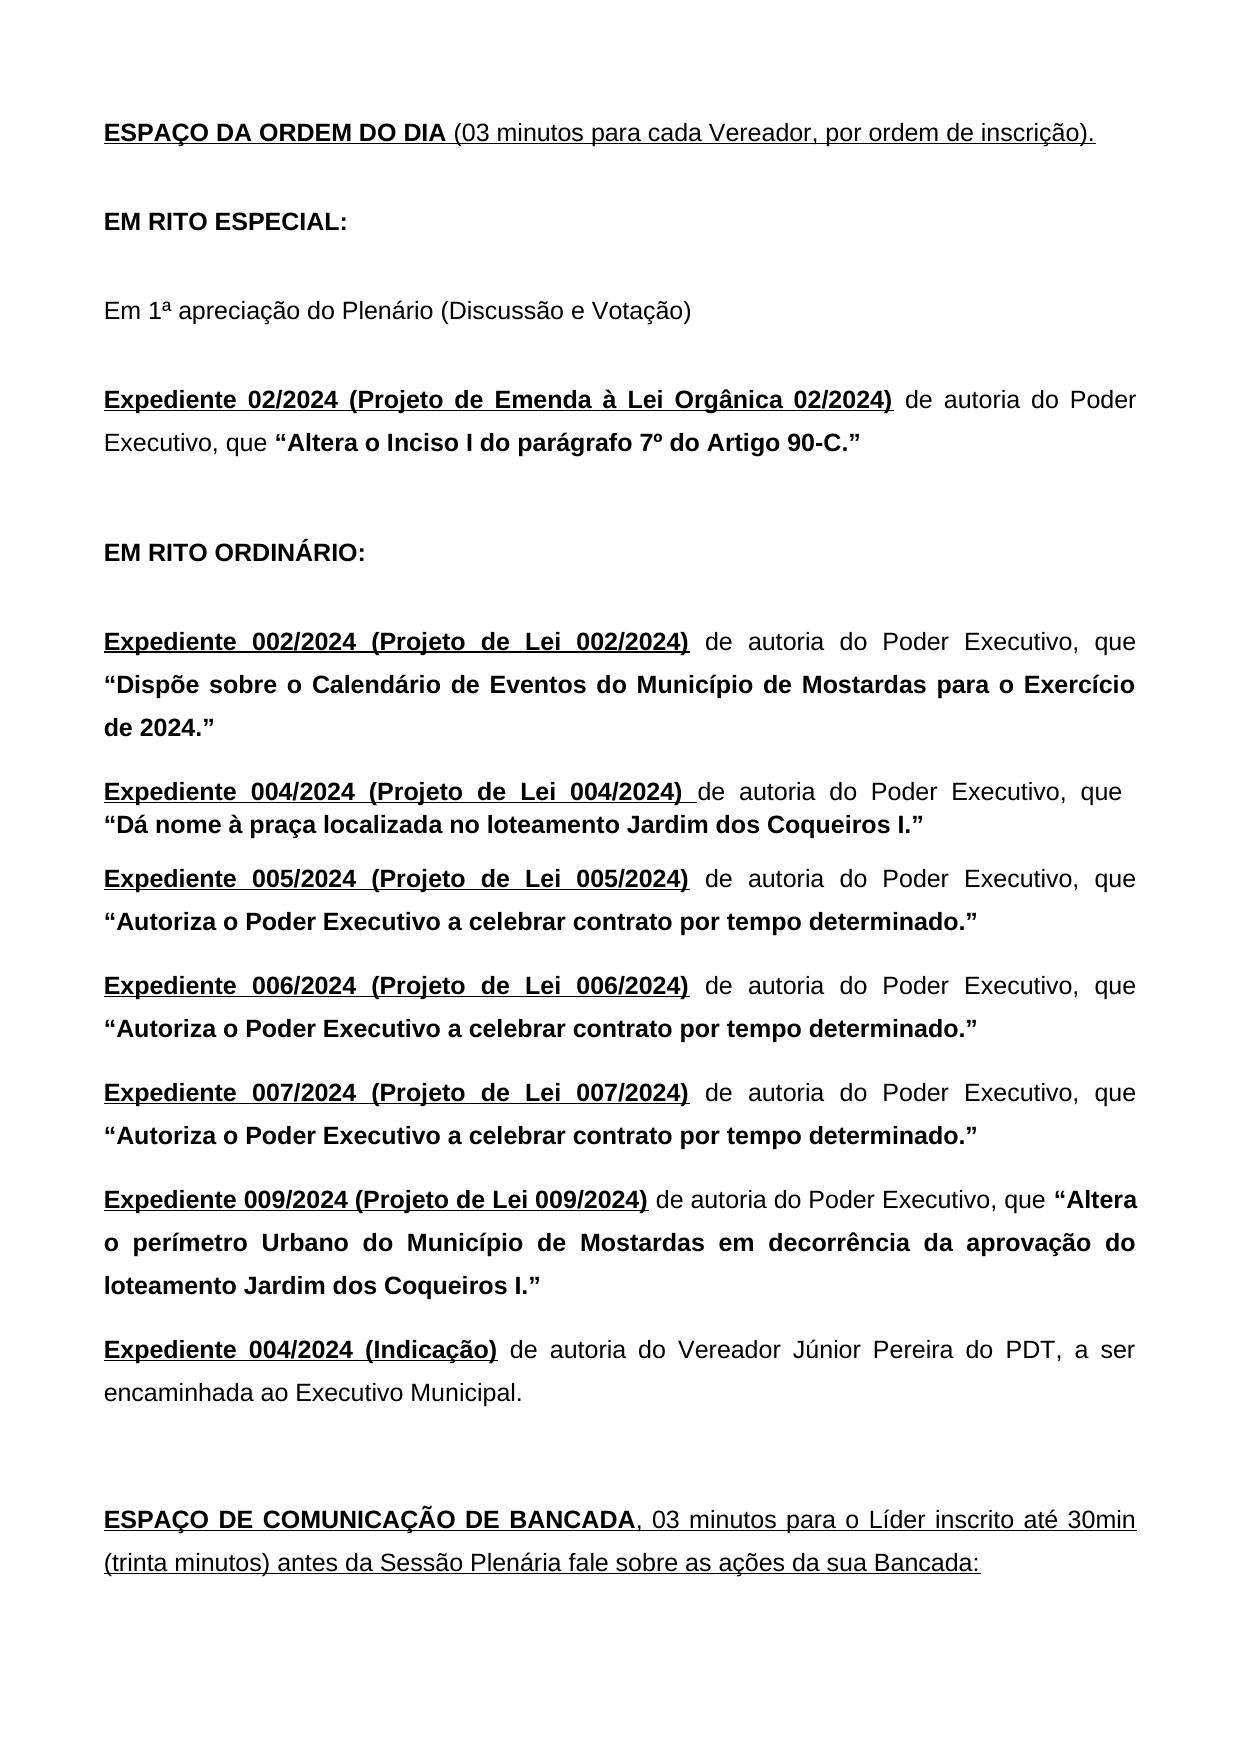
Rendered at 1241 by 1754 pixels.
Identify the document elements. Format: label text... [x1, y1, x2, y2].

text ESPAÇO DA ORDEM DO DIA (03 minutos para cada Vereador, por ordem de inscrição). [103, 118, 1137, 147]
text Expediente 007/2024 (Projeto de Lei 007/2024) de autoria do Poder Executivo, que “Autoriza o Poder Executivo a celebrar contrato por tempo determinado.” [103, 1078, 1137, 1149]
text Expediente 006/2024 (Projeto de Lei 006/2024) de autoria do Poder Executivo, que “Autoriza o Poder Executivo a celebrar contrato por tempo determinado.” [103, 971, 1137, 1042]
text Expediente 004/2024 (Indicação) de autoria do Vereador Júnior Pereira do PDT, a ser encaminhada ao Executivo Municipal. [103, 1335, 1137, 1407]
text EM RITO ORDINÁRIO: [103, 538, 1137, 566]
text Expediente 009/2024 (Projeto de Lei 009/2024) de autoria do Poder Executivo, que “Altera o perímetro Urbano do Município de Mostardas em decorrência da aprovação do loteamento Jardim dos Coqueiros I.” [103, 1185, 1137, 1300]
text ESPAÇO DE COMUNICAÇÃO DE BANCADA, 03 minutos para o Líder inscrito até 30min [103, 1505, 1137, 1530]
text Em 1ª apreciação do Plenário (Discussão e Votação) [103, 296, 1137, 325]
text Expediente 002/2024 (Projeto de Lei 002/2024) de autoria do Poder Executivo, que “Dispõe sobre o Calendário de Eventos do Município de Mostardas para o Exercício de 2024.” [103, 626, 1137, 741]
text EM RITO ESPECIAL: [103, 207, 1137, 236]
text (trinta minutos) antes da Sessão Plenária fale sobre as ações da sua Bancada: [103, 1531, 1137, 1577]
text Expediente 005/2024 (Projeto de Lei 005/2024) de autoria do Poder Executivo, que “Autoriza o Poder Executivo a celebrar contrato por tempo determinado.” [103, 863, 1137, 935]
text Expediente 02/2024 (Projeto de Emenda à Lei Orgânica 02/2024) de autoria do Poder Executivo, que “Altera o Inciso I do parágrafo 7º do Artigo 90-C.” [103, 385, 1137, 457]
text Expediente 004/2024 (Projeto de Lei 004/2024) de autoria do Poder Executivo, que “Dá nome à praça localizada no loteamento Jardim dos Coqueiros I.” [103, 777, 1137, 838]
